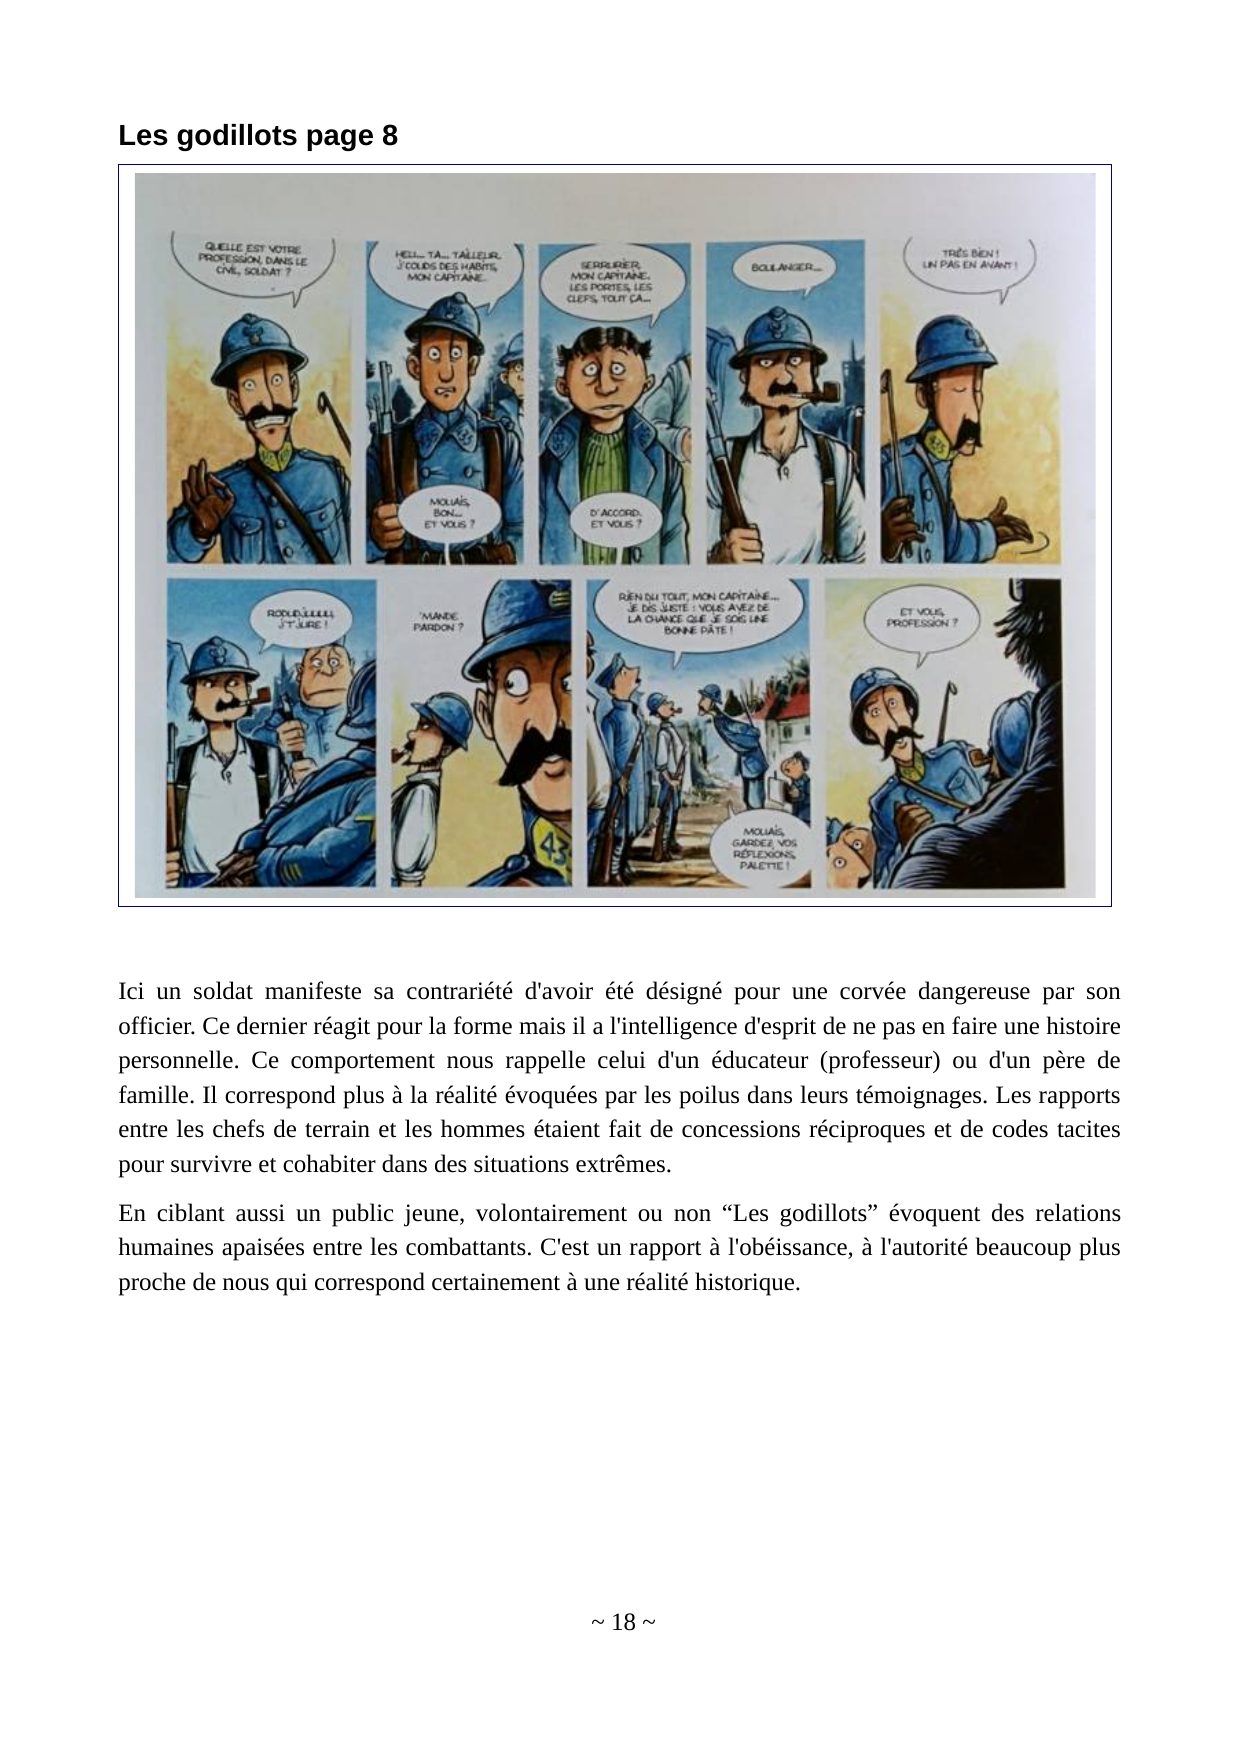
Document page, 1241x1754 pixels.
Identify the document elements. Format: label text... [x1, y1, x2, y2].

subtitle Les godillots page 8 [118, 118, 1122, 152]
picture [134, 173, 1096, 898]
text En ciblant aussi un public jeune, volontairement ou non “Les godillots” évoquent des relations humaines apaisées entre les combattants. C'est un rapport à l'obéissance, à l'autorité beaucoup plus proche de nous qui correspond certainement à une réalité historique. [118, 1198, 1122, 1296]
text Ici un soldat manifeste sa contrariété d'avoir été désigné pour une corvée dangereuse par son officier. Ce dernier réagit pour la forme mais il a l'intelligence d'esprit de ne pas en faire une histoire personnelle. Ce comportement nous rappelle celui d'un éducateur (professeur) ou d'un père de famille. Il correspond plus à la réalité évoquées par les poilus dans leurs témoignages. Les rapports entre les chefs de terrain et les hommes étaient fait de concessions réciproques et de codes tacites pour survivre et cohabiter dans des situations extrêmes. [118, 976, 1122, 1177]
